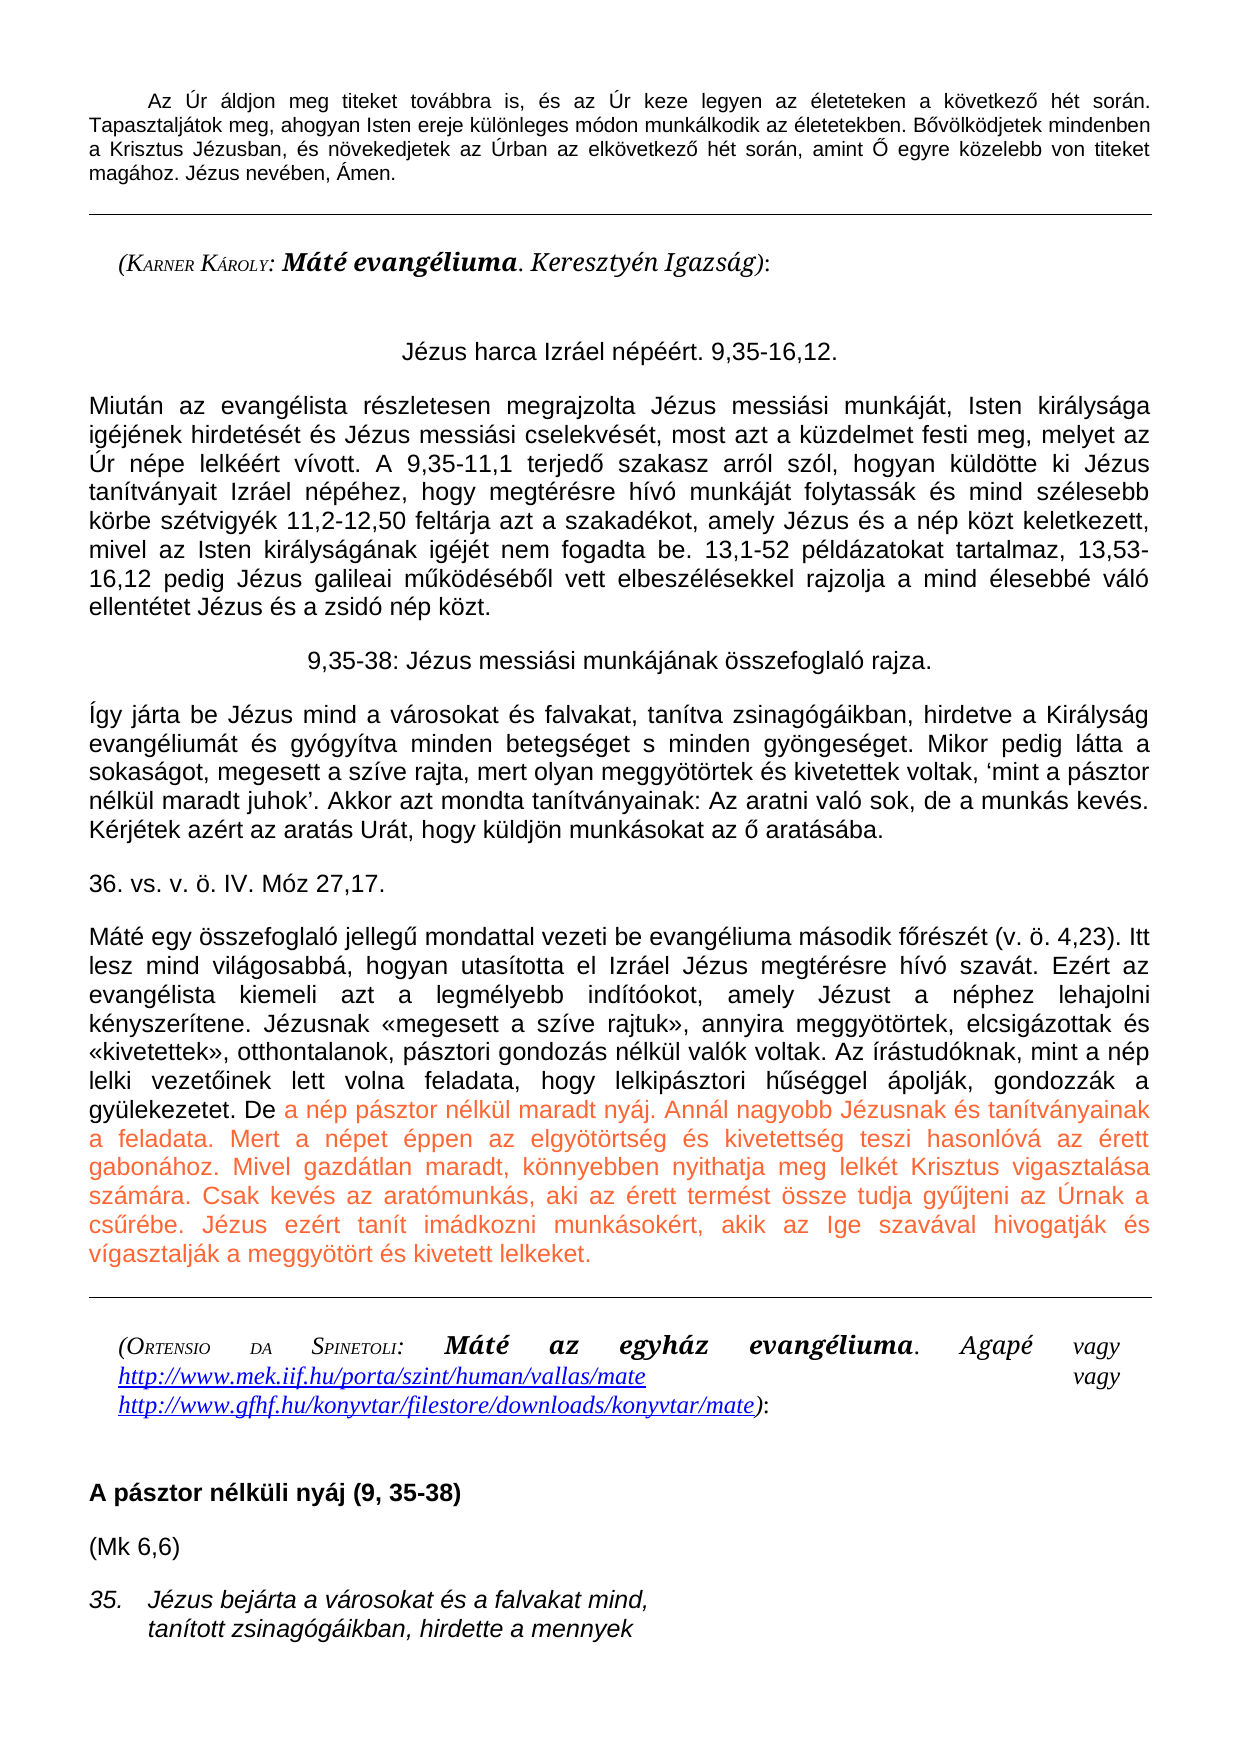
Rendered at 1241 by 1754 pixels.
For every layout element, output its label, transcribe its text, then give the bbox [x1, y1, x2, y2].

text 36. vs. v. ö. IV. Móz 27,17. [88, 868, 1152, 897]
text A pásztor nélküli nyáj (9, 35-38) [88, 1478, 1152, 1506]
text (Karner Károly: Máté evangéliuma. Keresztyén Igazság): [88, 215, 1152, 308]
text (Mk 6,6) [88, 1531, 1152, 1560]
text Máté egy összefoglaló jellegű mondattal vezeti be evangéliuma második főrészét (v. ö. 4,23). Itt lesz mind világosabbá, hogyan utasította el Izráel Jézus megtérésre hívó szavát. Ezért az evangélista kiemeli azt a legmélyebb indítóokot, amely Jézust a néphez lehajolni kényszerítene. Jézusnak «megesett a szíve rajtuk», annyira meggyötörtek, elcsigázottak és «kivetettek», otthontalanok, pásztori gondozás nélkül valók voltak. Az írástudóknak, mint a nép lelki vezetőinek lett volna feladata, hogy lelkipásztori hűséggel ápolják, gondozzák a gyülekezetet. De a nép pásztor nélkül maradt nyáj. Annál nagyobb Jézusnak és tanítványainak a feladata. Mert a népet éppen az elgyötörtség és kivetettség teszi hasonlóvá az érett gabonához. Mivel gazdátlan maradt, könnyebben nyithatja meg lelkét Krisztus vigasztalása számára. Csak kevés az aratómunkás, aki az érett termést össze tudja gyűjteni az Úrnak a csűrébe. Jézus ezért tanít imádkozni munkásokért, akik az Ige szavával hivogatják és vígasztalják a meggyötört és kivetett lelkeket. [88, 922, 1152, 1267]
text Így járta be Jézus mind a városokat és falvakat, tanítva zsinagógáikban, hirdetve a Királyság evangéliumát és gyógyítva minden betegséget s minden gyöngeséget. Mikor pedig látta a sokaságot, megesett a szíve rajta, mert olyan meggyötörtek és kivetettek voltak, ‘mint a pásztor nélkül maradt juhok’. Akkor azt mondta tanítványainak: Az aratni való sok, de a munkás kevés. Kérjétek azért az aratás Urát, hogy küldjön munkásokat az ő aratásába. [88, 700, 1152, 843]
text Miután az evangélista részletesen megrajzolta Jézus messiási munkáját, Isten királysága igéjének hirdetését és Jézus messiási cselekvését, most azt a küzdelmet festi meg, melyet az Úr népe lelkéért vívott. A 9,35-11,1 terjedő szakasz arról szól, hogyan küldötte ki Jézus tanítványait Izráel népéhez, hogy megtérésre hívó munkáját folytassák és mind szélesebb körbe szétvigyék 11,2-12,50 feltárja azt a szakadékot, amely Jézus és a nép közt keletkezett, mivel az Isten királyságának igéjét nem fogadta be. 13,1-52 példázatokat tartalmaz, 13,53-16,12 pedig Jézus galileai működéséből vett elbeszélésekkel rajzolja a mind élesebbé váló ellentétet Jézus és a zsidó nép közt. [88, 391, 1152, 621]
text 35. Jézus bejárta a városokat és a falvakat mind, tanított zsinagógáikban, hirdette a mennyek [88, 1585, 1152, 1643]
text (Ortensio da Spinetoli: Máté az egyház evangéliuma. Agapé vagy http://www.mek.iif.hu/porta/szint/human/vallas/mate vagy http://www.gfhf.hu/konyvtar/filestore/downloads/konyvtar/mate): [88, 1298, 1152, 1448]
text Az Úr áldjon meg titeket továbbra is, és az Úr keze legyen az életeteken a következő hét során. Tapasztaljátok meg, ahogyan Isten ereje különleges módon munkálkodik az életetekben. Bővölködjetek mindenben a Krisztus Jézusban, és növekedjetek az Úrban az elkövetkező hét során, amint Ő egyre közelebb von titeket magához. Jézus nevében, Ámen. [88, 88, 1152, 184]
text 9,35-38: Jézus messiási munkájának összefoglaló rajza. [88, 646, 1152, 675]
text Jézus harca Izráel népéért. 9,35-16,12. [88, 337, 1152, 366]
